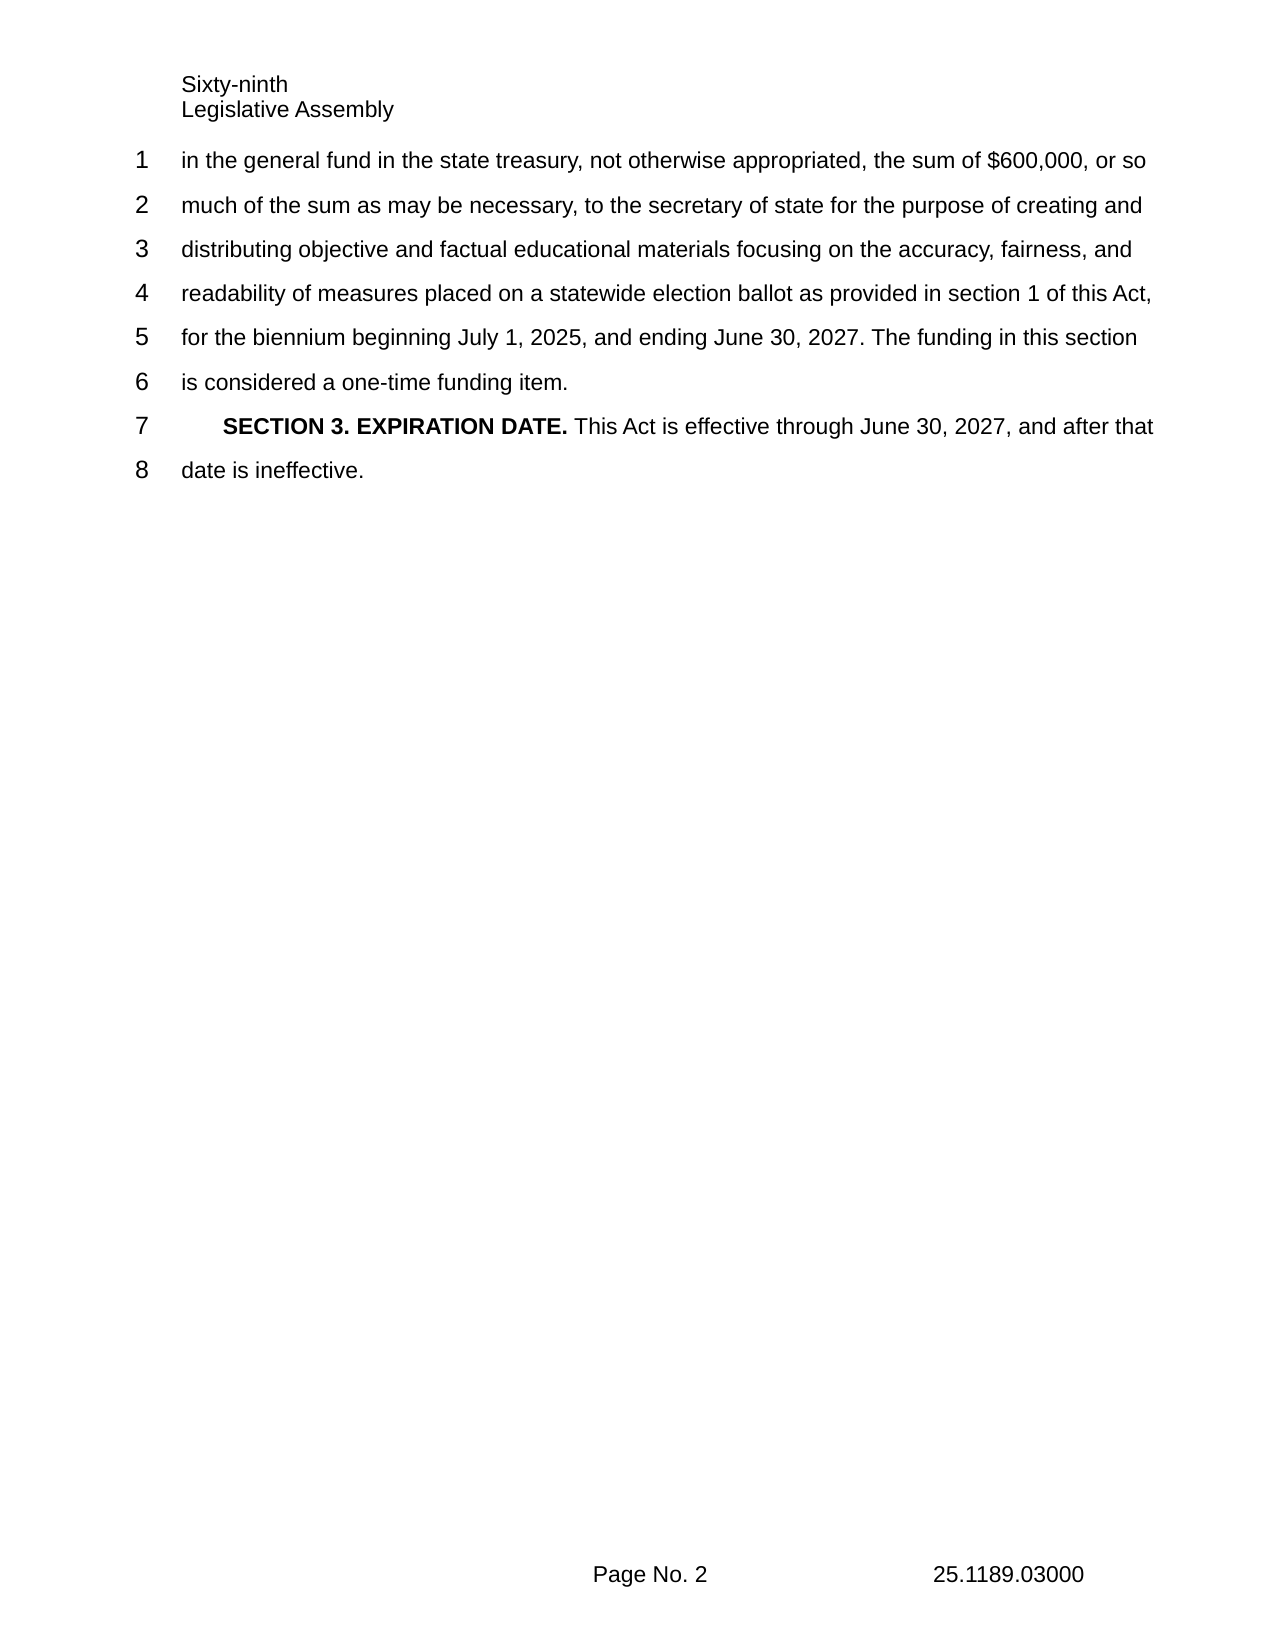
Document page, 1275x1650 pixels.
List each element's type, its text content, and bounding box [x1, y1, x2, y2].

text in the general fund in the state treasury, not otherwise appropriated, the sum of $600,000, or so much of the sum as may be necessary, to the secretary of state for the purpose of creating and distributing objective and factual educational materials focusing on the accuracy, fairness, and readability of measures placed on a statewide election ballot as provided in section 1 of this Act, for the biennium beginning July 1, 2025, and ending June 30, 2027. The funding in this section is considered a one‑time funding item. [181, 133, 1154, 399]
text SECTION 3. EXPIRATION DATE. This Act is effective through June 30, 2027, and after that date is ineffective. [181, 399, 1154, 487]
